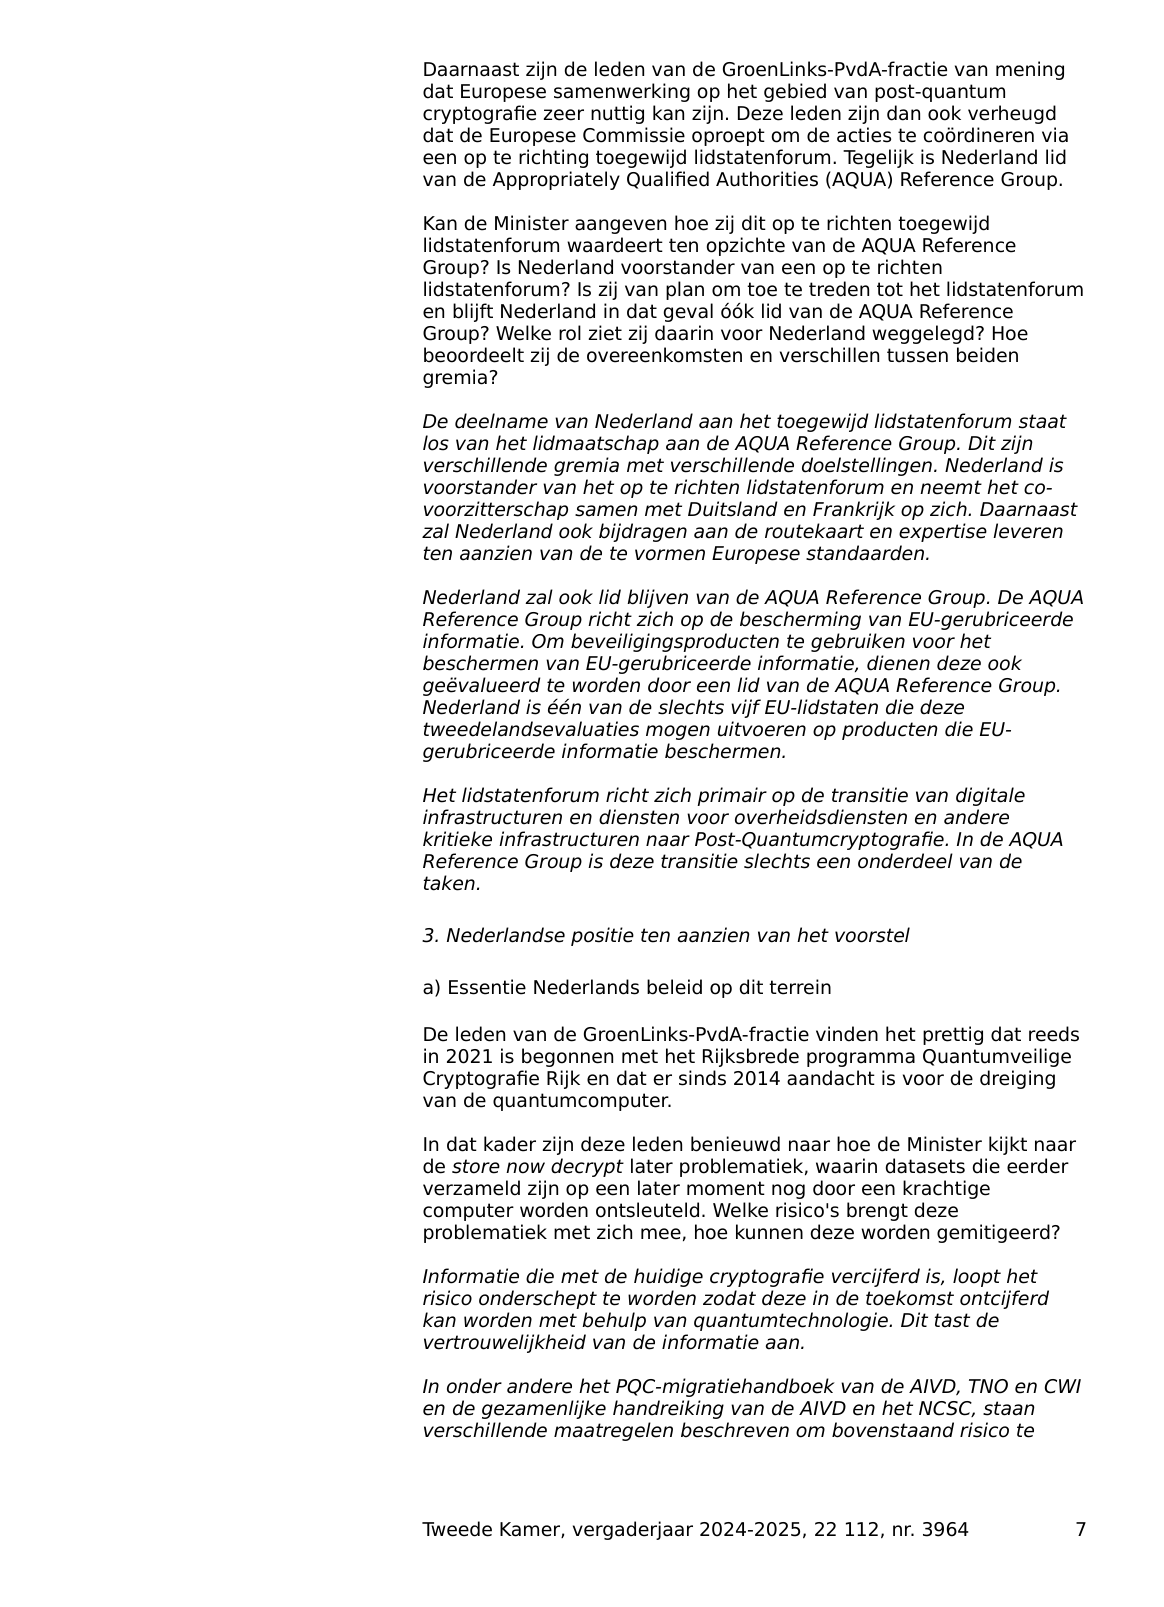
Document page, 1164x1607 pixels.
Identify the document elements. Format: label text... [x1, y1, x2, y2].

subtitle 3. Nederlandse positie ten aanzien van het voorstel [422, 925, 1087, 947]
subtitle a) Essentie Nederlands beleid op dit terrein [422, 977, 1087, 999]
text Het lidstatenforum richt zich primair op de transitie van digitale infrastructuren en diensten voor overheidsdiensten en andere kritieke infrastructuren naar Post-Quantumcryptografie. In de AQUA Reference Group is deze transitie slechts een onderdeel van de taken. [422, 785, 1087, 895]
text Kan de Minister aangeven hoe zij dit op te richten toegewijd lidstatenforum waardeert ten opzichte van de AQUA Reference Group? Is Nederland voorstander van een op te richten lidstatenforum? Is zij van plan om toe te treden tot het lidstatenforum en blijft Nederland in dat geval óók lid van de AQUA Reference Group? Welke rol ziet zij daarin voor Nederland weggelegd? Hoe beoordeelt zij de overeenkomsten en verschillen tussen beiden gremia? [422, 213, 1087, 389]
text In onder andere het PQC-migratiehandboek van de AIVD, TNO en CWI en de gezamenlijke handreiking van de AIVD en het NCSC, staan verschillende maatregelen beschreven om bovenstaand risico te mitigeren. Een van de maatregelen is het doen van een risicoanalyse: ga na welke informatie het betreft, hoe deze beschermd wordt en hoe het de organisatie kan schaden als deze informatie over bepaalde tijd (wanneer quantumtechnologie beschikbaar is met de capaciteit om te ontsleutelen) ingezien kan worden door andere partijen. [422, 1376, 1087, 1442]
text De deelname van Nederland aan het toegewijd lidstatenforum staat los van het lidmaatschap aan de AQUA Reference Group. Dit zijn verschillende gremia met verschillende doelstellingen. Nederland is voorstander van het op te richten lidstatenforum en neemt het co-voorzitterschap samen met Duitsland en Frankrijk op zich. Daarnaast zal Nederland ook bijdragen aan de routekaart en expertise leveren ten aanzien van de te vormen Europese standaarden. [422, 411, 1087, 565]
text Nederland zal ook lid blijven van de AQUA Reference Group. De AQUA Reference Group richt zich op de bescherming van EU-gerubriceerde informatie. Om beveiligingsproducten te gebruiken voor het beschermen van EU-gerubriceerde informatie, dienen deze ook geëvalueerd te worden door een lid van de AQUA Reference Group. Nederland is één van de slechts vijf EU-lidstaten die deze tweedelandsevaluaties mogen uitvoeren op producten die EU-gerubriceerde informatie beschermen. [422, 587, 1087, 763]
text Daarnaast zijn de leden van de GroenLinks-PvdA-fractie van mening dat Europese samenwerking op het gebied van post-quantum cryptografie zeer nuttig kan zijn. Deze leden zijn dan ook verheugd dat de Europese Commissie oproept om de acties te coördineren via een op te richting toegewijd lidstatenforum. Tegelijk is Nederland lid van de Appropriately Qualified Authorities (AQUA) Reference Group. [422, 59, 1087, 191]
text In dat kader zijn deze leden benieuwd naar hoe de Minister kijkt naar de store now decrypt later problematiek, waarin datasets die eerder verzameld zijn op een later moment nog door een krachtige computer worden ontsleuteld. Welke risico's brengt deze problematiek met zich mee, hoe kunnen deze worden gemitigeerd? [422, 1134, 1087, 1244]
text Informatie die met de huidige cryptografie vercijferd is, loopt het risico onderschept te worden zodat deze in de toekomst ontcijferd kan worden met behulp van quantumtechnologie. Dit tast de vertrouwelijkheid van de informatie aan. [422, 1266, 1087, 1354]
text De leden van de GroenLinks-PvdA-fractie vinden het prettig dat reeds in 2021 is begonnen met het Rijksbrede programma Quantumveilige Cryptografie Rijk en dat er sinds 2014 aandacht is voor de dreiging van de quantumcomputer. [422, 1024, 1087, 1112]
